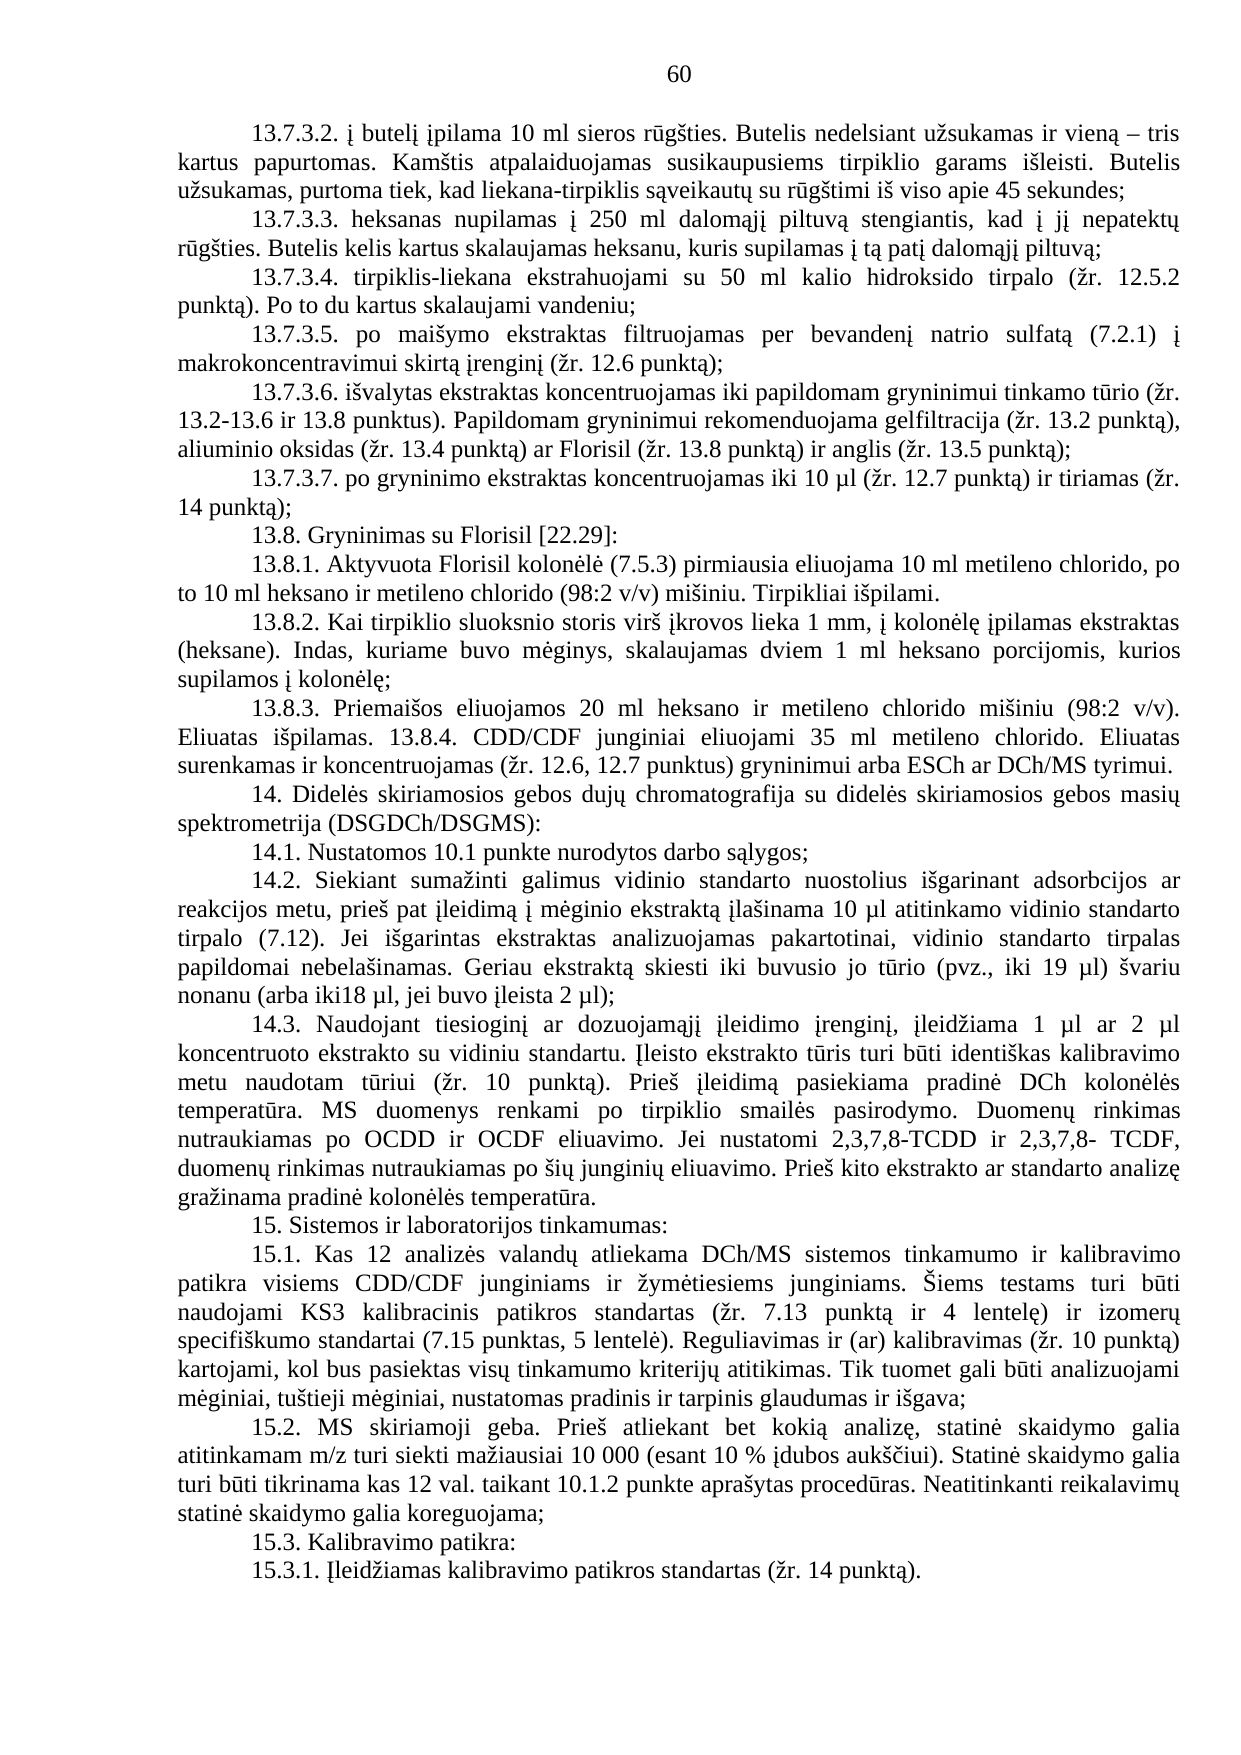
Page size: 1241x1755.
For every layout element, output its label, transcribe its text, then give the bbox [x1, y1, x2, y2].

text 13.7.3.2. į butelį įpilama 10 ml sieros rūgšties. Butelis nedelsiant užsukamas ir vieną – tris kartus papurtomas. Kamštis atpalaiduojamas susikaupusiems tirpiklio garams išleisti. Butelis užsukamas, purtoma tiek, kad liekana-tirpiklis sąveikautų su rūgštimi iš viso apie 45 sekundes; [177, 118, 1181, 204]
text 13.7.3.6. išvalytas ekstraktas koncentruojamas iki papildomam gryninimui tinkamo tūrio (žr. 13.2-13.6 ir 13.8 punktus). Papildomam gryninimui rekomenduojama gelfiltracija (žr. 13.2 punktą), aliuminio oksidas (žr. 13.4 punktą) ar Florisil (žr. 13.8 punktą) ir anglis (žr. 13.5 punktą); [177, 377, 1181, 463]
text 14.2. Siekiant sumažinti galimus vidinio standarto nuostolius išgarinant adsorbcijos ar reakcijos metu, prieš pat įleidimą į mėginio ekstraktą įlašinama 10 µl atitinkamo vidinio standarto tirpalo (7.12). Jei išgarintas ekstraktas analizuojamas pakartotinai, vidinio standarto tirpalas papildomai nebelašinamas. Geriau ekstraktą skiesti iki buvusio jo tūrio (pvz., iki 19 µl) švariu nonanu (arba iki18 µl, jei buvo įleista 2 µl); [177, 866, 1181, 1009]
text 13.7.3.5. po maišymo ekstraktas filtruojamas per bevandenį natrio sulfatą (7.2.1) į makrokoncentravimui skirtą įrenginį (žr. 12.6 punktą); [177, 319, 1181, 377]
text 13.7.3.4. tirpiklis-liekana ekstrahuojami su 50 ml kalio hidroksido tirpalo (žr. 12.5.2 punktą). Po to du kartus skalaujami vandeniu; [177, 262, 1181, 319]
text 14.1. Nustatomos 10.1 punkte nurodytos darbo sąlygos; [177, 837, 1181, 866]
text 13.8.3. Priemaišos eliuojamos 20 ml heksano ir metileno chlorido mišiniu (98:2 v/v). Eliuatas išpilamas. 13.8.4. CDD/CDF junginiai eliuojami 35 ml metileno chlorido. Eliuatas surenkamas ir koncentruojamas (žr. 12.6, 12.7 punktus) gryninimui arba ESCh ar DCh/MS tyrimui. [177, 693, 1181, 779]
text 15. Sistemos ir laboratorijos tinkamumas: [177, 1211, 1181, 1239]
text 13.8.2. Kai tirpiklio sluoksnio storis virš įkrovos lieka 1 mm, į kolonėlę įpilamas ekstraktas (heksane). Indas, kuriame buvo mėginys, skalaujamas dviem 1 ml heksano porcijomis, kurios supilamos į kolonėlę; [177, 607, 1181, 693]
text 15.3.1. Įleidžiamas kalibravimo patikros standartas (žr. 14 punktą). [177, 1556, 1181, 1584]
text 15.1. Kas 12 analizės valandų atliekama DCh/MS sistemos tinkamumo ir kalibravimo patikra visiems CDD/CDF junginiams ir žymėtiesiems junginiams. Šiems testams turi būti naudojami KS3 kalibracinis patikros standartas (žr. 7.13 punktą ir 4 lentelę) ir izomerų specifiškumo standartai (7.15 punktas, 5 lentelė). Reguliavimas ir (ar) kalibravimas (žr. 10 punktą) kartojami, kol bus pasiektas visų tinkamumo kriterijų atitikimas. Tik tuomet gali būti analizuojami mėginiai, tuštieji mėginiai, nustatomas pradinis ir tarpinis glaudumas ir išgava; [177, 1239, 1181, 1412]
text 14.3. Naudojant tiesioginį ar dozuojamąjį įleidimo įrenginį, įleidžiama 1 µl ar 2 µl koncentruoto ekstrakto su vidiniu standartu. Įleisto ekstrakto tūris turi būti identiškas kalibravimo metu naudotam tūriui (žr. 10 punktą). Prieš įleidimą pasiekiama pradinė DCh kolonėlės temperatūra. MS duomenys renkami po tirpiklio smailės pasirodymo. Duomenų rinkimas nutraukiamas po OCDD ir OCDF eliuavimo. Jei nustatomi 2,3,7,8-TCDD ir 2,3,7,8- TCDF, duomenų rinkimas nutraukiamas po šių junginių eliuavimo. Prieš kito ekstrakto ar standarto analizę gražinama pradinė kolonėlės temperatūra. [177, 1009, 1181, 1211]
text 13.7.3.3. heksanas nupilamas į 250 ml dalomąjį piltuvą stengiantis, kad į jį nepatektų rūgšties. Butelis kelis kartus skalaujamas heksanu, kuris supilamas į tą patį dalomąjį piltuvą; [177, 204, 1181, 262]
text 14. Didelės skiriamosios gebos dujų chromatografija su didelės skiriamosios gebos masių spektrometrija (DSGDCh/DSGMS): [177, 779, 1181, 837]
text 15.3. Kalibravimo patikra: [177, 1527, 1181, 1556]
text 13.7.3.7. po gryninimo ekstraktas koncentruojamas iki 10 µl (žr. 12.7 punktą) ir tiriamas (žr. 14 punktą); [177, 463, 1181, 521]
text 15.2. MS skiriamoji geba. Prieš atliekant bet kokią analizę, statinė skaidymo galia atitinkamam m/z turi siekti mažiausiai 10 000 (esant 10 % įdubos aukščiui). Statinė skaidymo galia turi būti tikrinama kas 12 val. taikant 10.1.2 punkte aprašytas procedūras. Neatitinkanti reikalavimų statinė skaidymo galia koreguojama; [177, 1412, 1181, 1527]
text 13.8. Gryninimas su Florisil [22.29]: [177, 521, 1181, 549]
text 13.8.1. Aktyvuota Florisil kolonėlė (7.5.3) pirmiausia eliuojama 10 ml metileno chlorido, po to 10 ml heksano ir metileno chlorido (98:2 v/v) mišiniu. Tirpikliai išpilami. [177, 549, 1181, 607]
